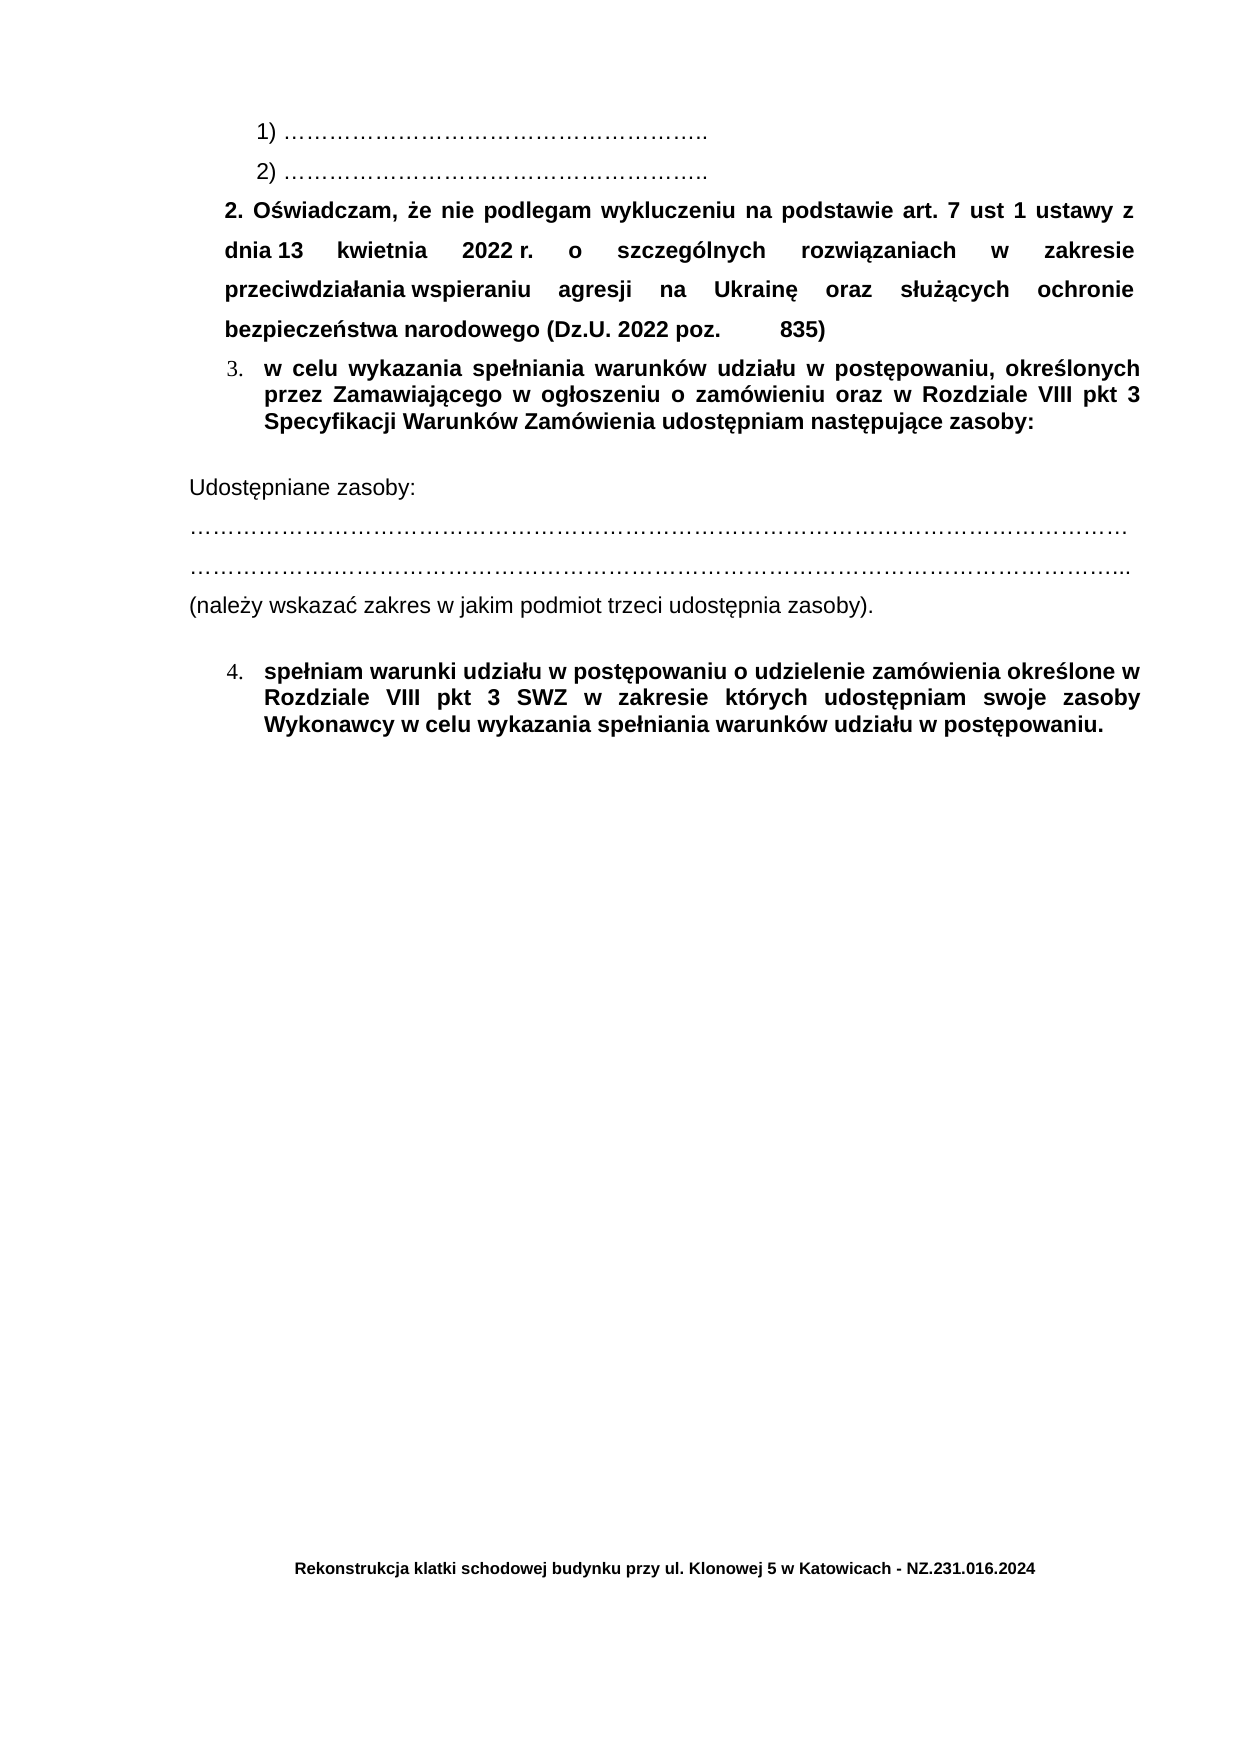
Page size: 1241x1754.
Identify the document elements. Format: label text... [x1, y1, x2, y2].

text …………………………………………………………………………………………………………………………….…………………………………………………………………………………………... [189, 513, 1138, 579]
text 2. Oświadczam, że nie podlegam wykluczeniu na podstawie art. 7 ust 1 ustawy z dnia 13 kwietnia 2022 r. o szczególnych rozwiązaniach w zakresie przeciwdziałania wspieraniu agresji na Ukrainę oraz służących ochronie bezpieczeństwa narodowego (Dz.U. 2022 poz. 835) [224, 197, 1135, 342]
text Udostępniane zasoby: [189, 474, 1138, 500]
list w celu wykazania spełniania warunków udziału w postępowaniu, określonych przez Zamawiającego w ogłoszeniu o zamówieniu oraz w Rozdziale VIII pkt 3 Specyfikacji Warunków Zamówienia udostępniam następujące zasoby: [226, 355, 1141, 434]
text 1) ……………………………………………….. [189, 118, 1138, 144]
list spełniam warunki udziału w postępowaniu o udzielenie zamówienia określone w Rozdziale VIII pkt 3 SWZ w zakresie których udostępniam swoje zasoby Wykonawcy w celu wykazania spełniania warunków udziału w postępowaniu. [226, 658, 1141, 737]
text (należy wskazać zakres w jakim podmiot trzeci udostępnia zasoby). [189, 592, 1138, 618]
text 2) ……………………………………………….. [189, 158, 1138, 184]
